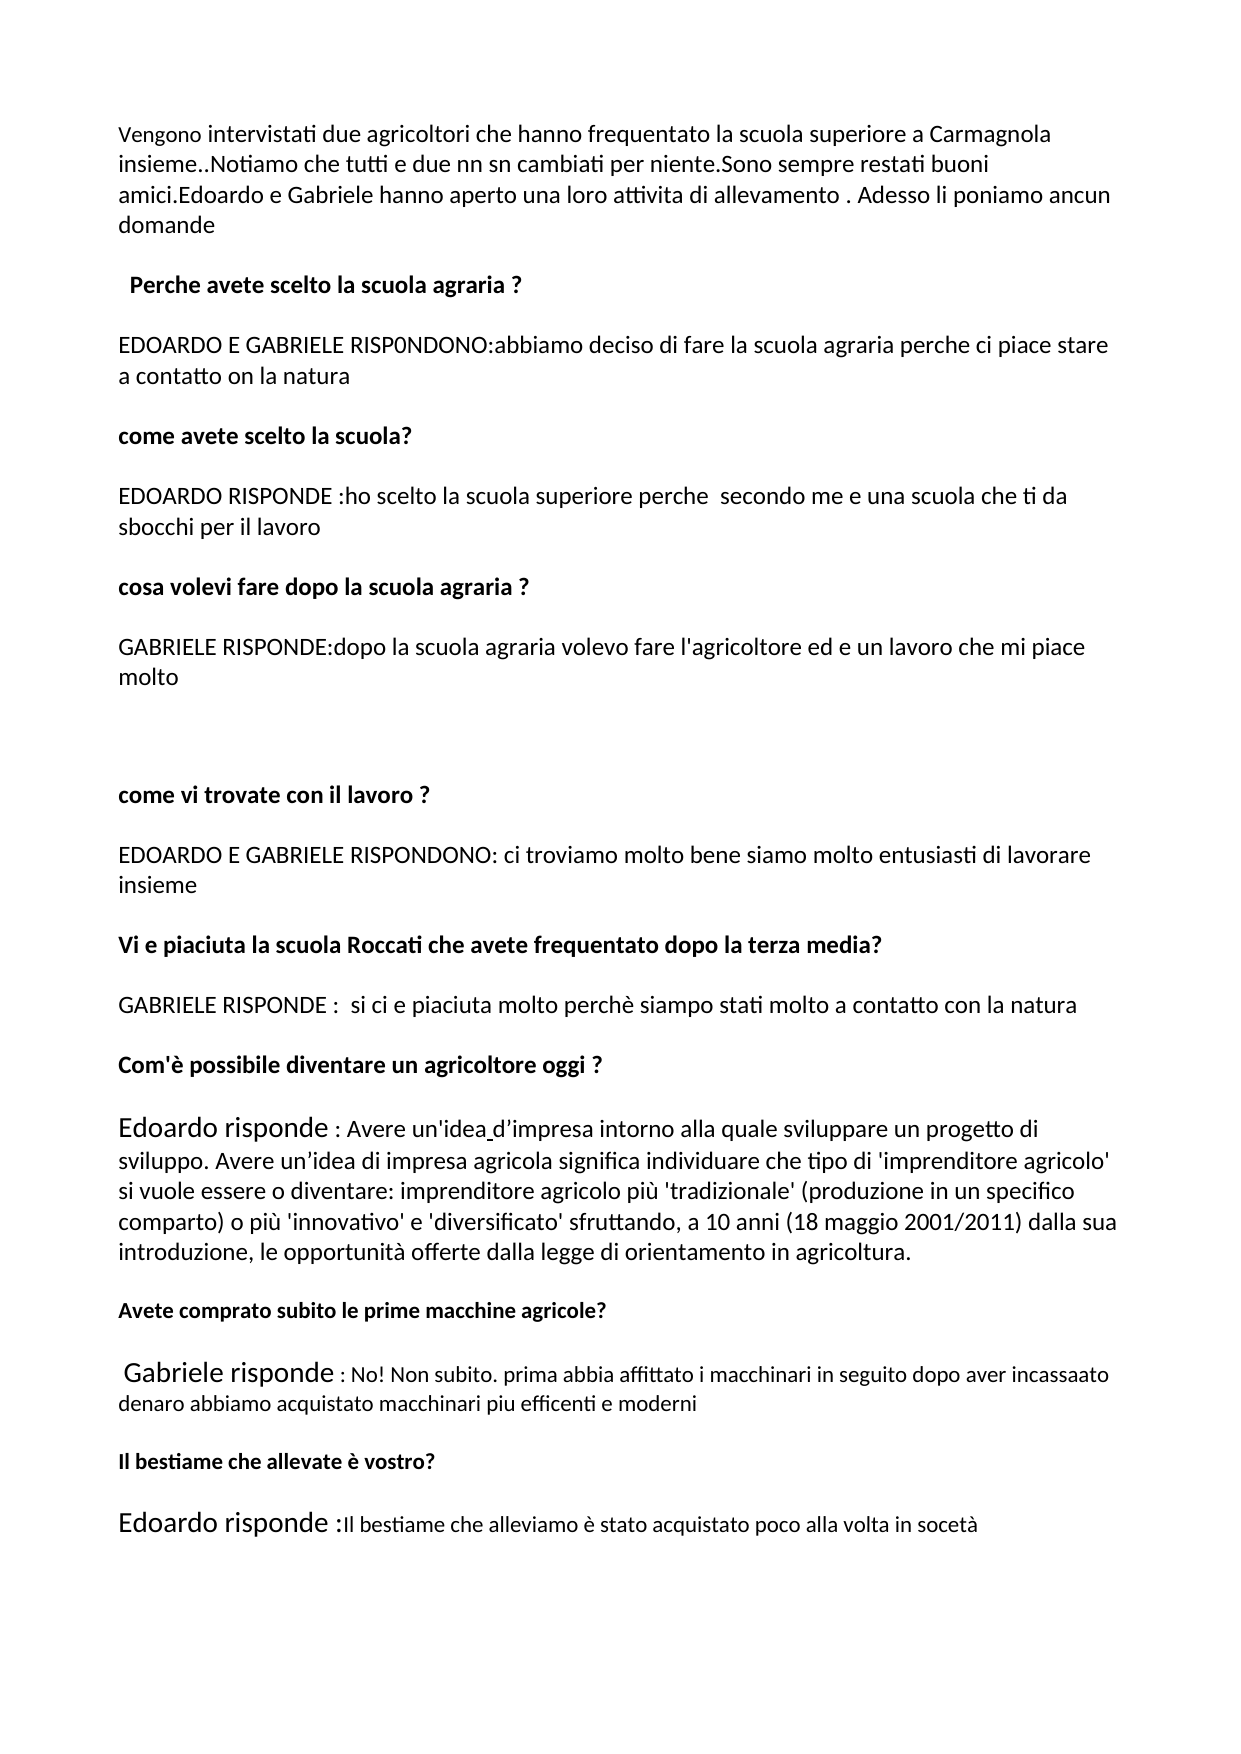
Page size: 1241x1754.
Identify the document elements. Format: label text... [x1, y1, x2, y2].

text Il bestiame che allevate è vostro? [118, 1447, 1122, 1475]
text come vi trovate con il lavoro ? [118, 779, 1122, 809]
text Perche avete scelto la scuola agraria ? [118, 270, 1122, 300]
text GABRIELE RISPONDE:dopo la scuola agraria volevo fare l'agricoltore ed e un lavoro che mi piace molto [118, 631, 1122, 692]
text Vi e piaciuta la scuola Roccati che avete frequentato dopo la terza media? [118, 929, 1122, 960]
text come avete scelto la scuola? [118, 420, 1122, 451]
text Gabriele risponde : No! Non subito. prima abbia affittato i macchinari in seguito dopo aver incassaato denaro abbiamo acquistato macchinari piu efficenti e moderni [118, 1354, 1122, 1418]
text Avete comprato subito le prime macchine agricole? [118, 1296, 1122, 1324]
text Edoardo risponde :Il bestiame che alleviamo è stato acquistato poco alla volta in socetà [118, 1504, 1122, 1540]
text Edoardo risponde : Avere un'idea d’impresa intorno alla quale sviluppare un progetto di sviluppo. Avere un’idea di impresa agricola significa individuare che tipo di 'imprenditore agricolo' si vuole essere o diventare: imprenditore agricolo più 'tradizionale' (produzione in un specifico comparto) o più 'innovativo' e 'diversificato' sfruttando, a 10 anni (18 maggio 2001/2011) dalla sua introduzione, le opportunità offerte dalla legge di orientamento in agricoltura. [118, 1109, 1122, 1267]
text EDOARDO E GABRIELE RISPONDONO: ci troviamo molto bene siamo molto entusiasti di lavorare insieme [118, 839, 1122, 900]
text EDOARDO RISPONDE :ho scelto la scuola superiore perche secondo me e una scuola che ti da sbocchi per il lavoro [118, 480, 1122, 541]
text cosa volevi fare dopo la scuola agraria ? [118, 571, 1122, 601]
text Com'è possibile diventare un agricoltore oggi ? [118, 1049, 1122, 1080]
text Vengono intervistati due agricoltori che hanno frequentato la scuola superiore a Carmagnola insieme..Notiamo che tutti e due nn sn cambiati per niente.Sono sempre restati buoni amici.Edoardo e Gabriele hanno aperto una loro attivita di allevamento . Adesso li poniamo ancun domande [118, 118, 1122, 240]
text GABRIELE RISPONDE : si ci e piaciuta molto perchè siampo stati molto a contatto con la natura [118, 989, 1122, 1020]
text EDOARDO E GABRIELE RISP0NDONO:abbiamo deciso di fare la scuola agraria perche ci piace stare a contatto on la natura [118, 330, 1122, 391]
